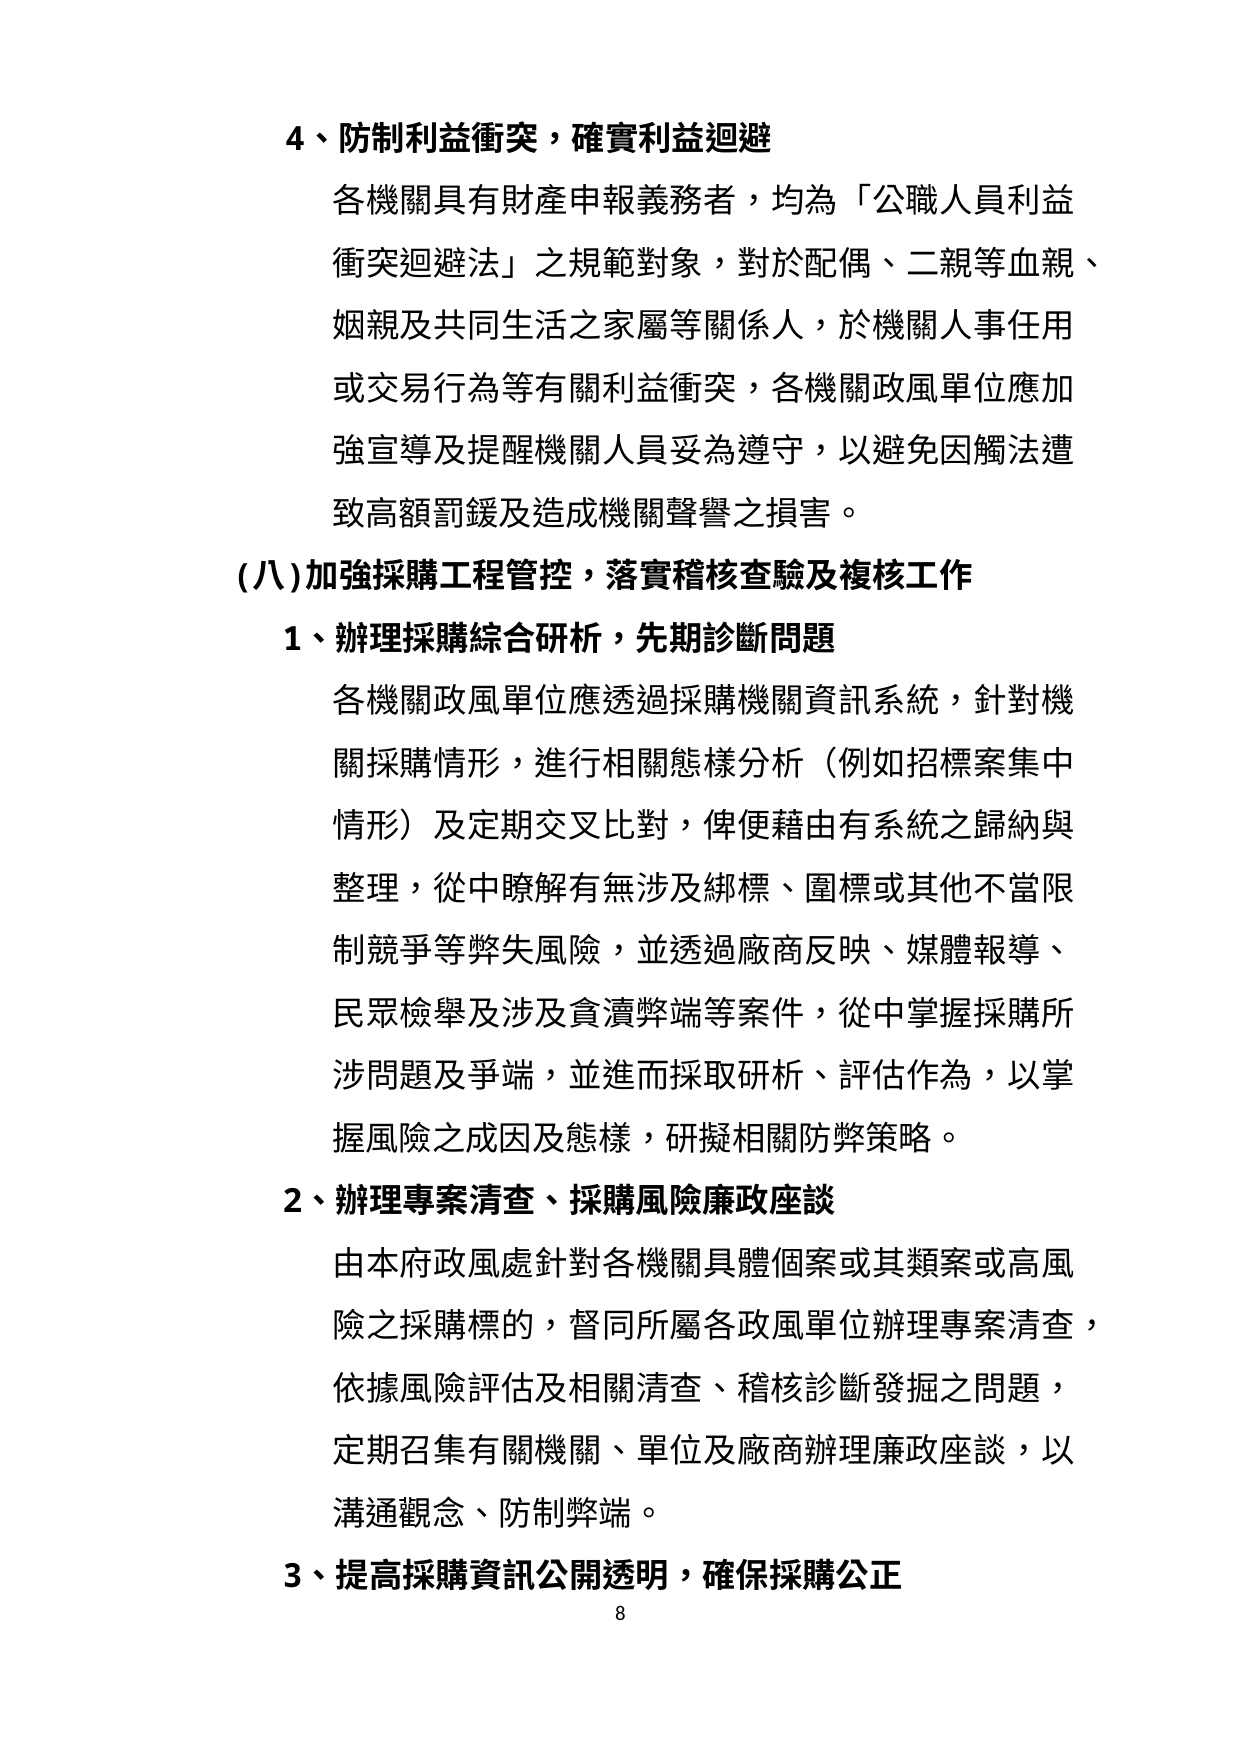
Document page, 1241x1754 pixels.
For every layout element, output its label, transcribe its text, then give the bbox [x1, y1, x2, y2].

text 4、防制利益衝突，確實利益迴避 [165, 94, 1075, 157]
text 2、辦理專案清查、採購風險廉政座談 [165, 1157, 1075, 1219]
text 各機關具有財產申報義務者，均為「公職人員利益衝突迴避法」之規範對象，對於配偶、二親等血親、姻親及共同生活之家屬等關係人，於機關人事任用或交易行為等有關利益衝突，各機關政風單位應加強宣導及提醒機關人員妥為遵守，以避免因觸法遭致高額罰鍰及造成機關聲譽之損害。 [332, 157, 1075, 532]
text (八)加強採購工程管控，落實稽核查驗及複核工作 [165, 532, 1075, 594]
text 由本府政風處針對各機關具體個案或其類案或高風險之採購標的，督同所屬各政風單位辦理專案清查，依據風險評估及相關清查、稽核診斷發掘之問題，定期召集有關機關、單位及廠商辦理廉政座談，以溝通觀念、防制弊端。 [332, 1219, 1075, 1532]
text 各機關政風單位應透過採購機關資訊系統，針對機關採購情形，進行相關態樣分析（例如招標案集中情形）及定期交叉比對，俾便藉由有系統之歸納與整理，從中瞭解有無涉及綁標、圍標或其他不當限制競爭等弊失風險，並透過廠商反映、媒體報導、民眾檢舉及涉及貪瀆弊端等案件，從中掌握採購所涉問題及爭端，並進而採取研析、評估作為，以掌握風險之成因及態樣，研擬相關防弊策略。 [332, 657, 1075, 1157]
text 3、提高採購資訊公開透明，確保採購公正 [165, 1532, 1075, 1594]
text 1、辦理採購綜合研析，先期診斷問題 [165, 594, 1075, 657]
